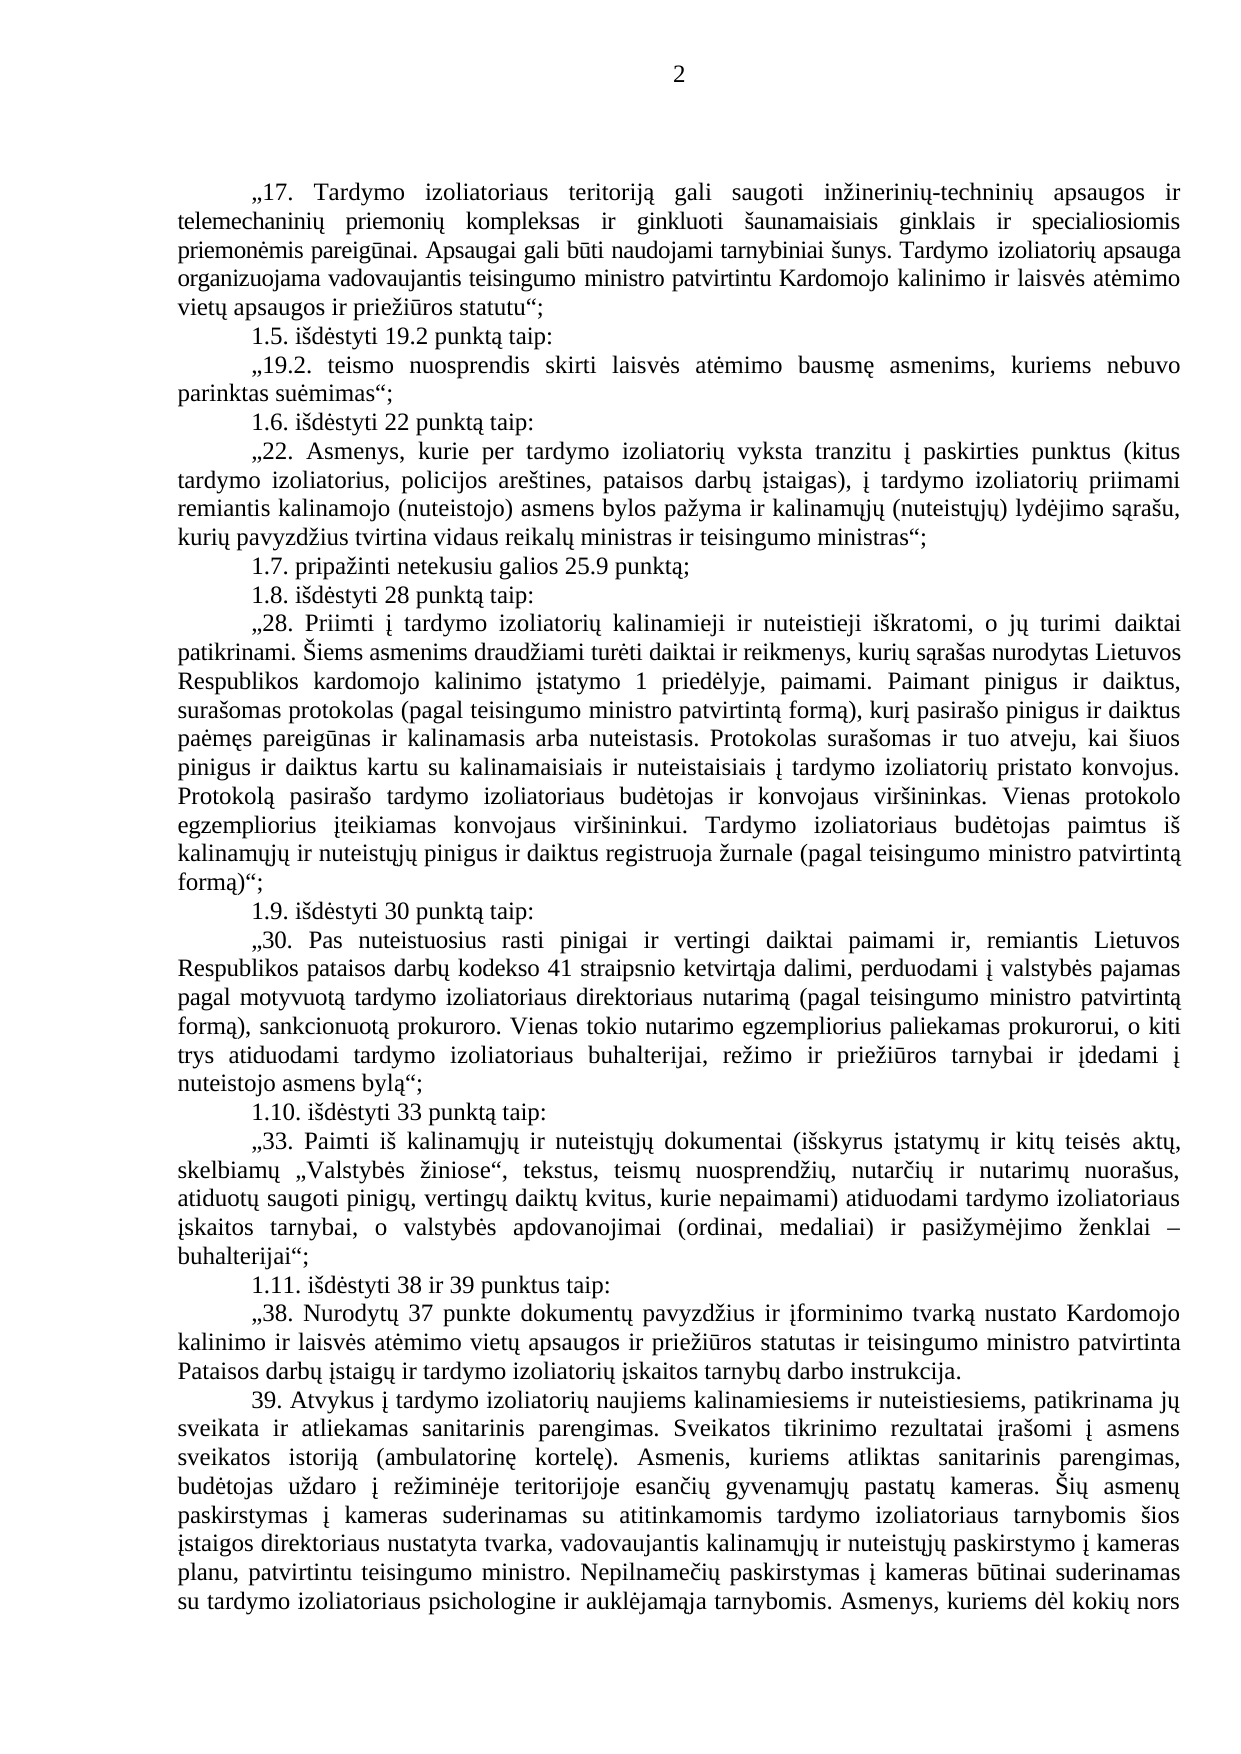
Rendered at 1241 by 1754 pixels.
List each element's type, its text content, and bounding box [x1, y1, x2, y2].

text „28. Priimti į tardymo izoliatorių kalinamieji ir nuteistieji iškratomi, o jų turimi daiktai patikrinami. Šiems asmenims draudžiami turėti daiktai ir reikmenys, kurių sąrašas nurodytas Lietuvos Respublikos kardomojo kalinimo įstatymo 1 priedėlyje, paimami. Paimant pinigus ir daiktus, surašomas protokolas (pagal teisingumo ministro patvirtintą formą), kurį pasirašo pinigus ir daiktus paėmęs pareigūnas ir kalinamasis arba nuteistasis. Protokolas surašomas ir tuo atveju, kai šiuos pinigus ir daiktus kartu su kalinamaisiais ir nuteistaisiais į tardymo izoliatorių pristato konvojus. Protokolą pasirašo tardymo izoliatoriaus budėtojas ir konvojaus viršininkas. Vienas protokolo egzempliorius įteikiamas konvojaus viršininkui. Tardymo izoliatoriaus budėtojas paimtus iš kalinamųjų ir nuteistųjų pinigus ir daiktus registruoja žurnale (pagal teisingumo ministro patvirtintą formą)“; [177, 608, 1181, 896]
text 1.5. išdėstyti 19.2 punktą taip: [177, 321, 1181, 350]
text 1.9. išdėstyti 30 punktą taip: [177, 896, 1181, 925]
text „38. Nurodytų 37 punkte dokumentų pavyzdžius ir įforminimo tvarką nustato Kardomojo kalinimo ir laisvės atėmimo vietų apsaugos ir priežiūros statutas ir teisingumo ministro patvirtinta Pataisos darbų įstaigų ir tardymo izoliatorių įskaitos tarnybų darbo instrukcija. [177, 1298, 1181, 1385]
text 1.8. išdėstyti 28 punktą taip: [177, 580, 1181, 608]
text „33. Paimti iš kalinamųjų ir nuteistųjų dokumentai (išskyrus įstatymų ir kitų teisės aktų, skelbiamų „Valstybės žiniose“, tekstus, teismų nuosprendžių, nutarčių ir nutarimų nuorašus, atiduotų saugoti pinigų, vertingų daiktų kvitus, kurie nepaimami) atiduodami tardymo izoliatoriaus įskaitos tarnybai, o valstybės apdovanojimai (ordinai, medaliai) ir pasižymėjimo ženklai – buhalterijai“; [177, 1126, 1181, 1270]
text „22. Asmenys, kurie per tardymo izoliatorių vyksta tranzitu į paskirties punktus (kitus tardymo izoliatorius, policijos areštines, pataisos darbų įstaigas), į tardymo izoliatorių priimami remiantis kalinamojo (nuteistojo) asmens bylos pažyma ir kalinamųjų (nuteistųjų) lydėjimo sąrašu, kurių pavyzdžius tvirtina vidaus reikalų ministras ir teisingumo ministras“; [177, 436, 1181, 551]
text 1.11. išdėstyti 38 ir 39 punktus taip: [177, 1270, 1181, 1298]
text „17. Tardymo izoliatoriaus teritoriją gali saugoti inžinerinių-techninių apsaugos ir telemechaninių priemonių kompleksas ir ginkluoti šaunamaisiais ginklais ir specialiosiomis priemonėmis pareigūnai. Apsaugai gali būti naudojami tarnybiniai šunys. Tardymo izoliatorių apsauga organizuojama vadovaujantis teisingumo ministro patvirtintu Kardomojo kalinimo ir laisvės atėmimo vietų apsaugos ir priežiūros statutu“; [177, 177, 1181, 321]
text 39. Atvykus į tardymo izoliatorių naujiems kalinamiesiems ir nuteistiesiems, patikrinama jų sveikata ir atliekamas sanitarinis parengimas. Sveikatos tikrinimo rezultatai įrašomi į asmens sveikatos istoriją (ambulatorinę kortelę). Asmenis, kuriems atliktas sanitarinis parengimas, budėtojas uždaro į režiminėje teritorijoje esančių gyvenamųjų pastatų kameras. Šių asmenų paskirstymas į kameras suderinamas su atitinkamomis tardymo izoliatoriaus tarnybomis šios įstaigos direktoriaus nustatyta tvarka, vadovaujantis kalinamųjų ir nuteistųjų paskirstymo į kameras planu, patvirtintu teisingumo ministro. Nepilnamečių paskirstymas į kameras būtinai suderinamas su tardymo izoliatoriaus psichologine ir auklėjamąja tarnybomis. Asmenys, kuriems dėl kokių nors [177, 1385, 1181, 1615]
text „30. Pas nuteistuosius rasti pinigai ir vertingi daiktai paimami ir, remiantis Lietuvos Respublikos pataisos darbų kodekso 41 straipsnio ketvirtąja dalimi, perduodami į valstybės pajamas pagal motyvuotą tardymo izoliatoriaus direktoriaus nutarimą (pagal teisingumo ministro patvirtintą formą), sankcionuotą prokuroro. Vienas tokio nutarimo egzempliorius paliekamas prokurorui, o kiti trys atiduodami tardymo izoliatoriaus buhalterijai, režimo ir priežiūros tarnybai ir įdedami į nuteistojo asmens bylą“; [177, 925, 1181, 1097]
text 1.7. pripažinti netekusiu galios 25.9 punktą; [177, 551, 1181, 580]
text „19.2. teismo nuosprendis skirti laisvės atėmimo bausmę asmenims, kuriems nebuvo parinktas suėmimas“; [177, 350, 1181, 407]
text 1.6. išdėstyti 22 punktą taip: [177, 407, 1181, 436]
text 1.10. išdėstyti 33 punktą taip: [177, 1097, 1181, 1126]
